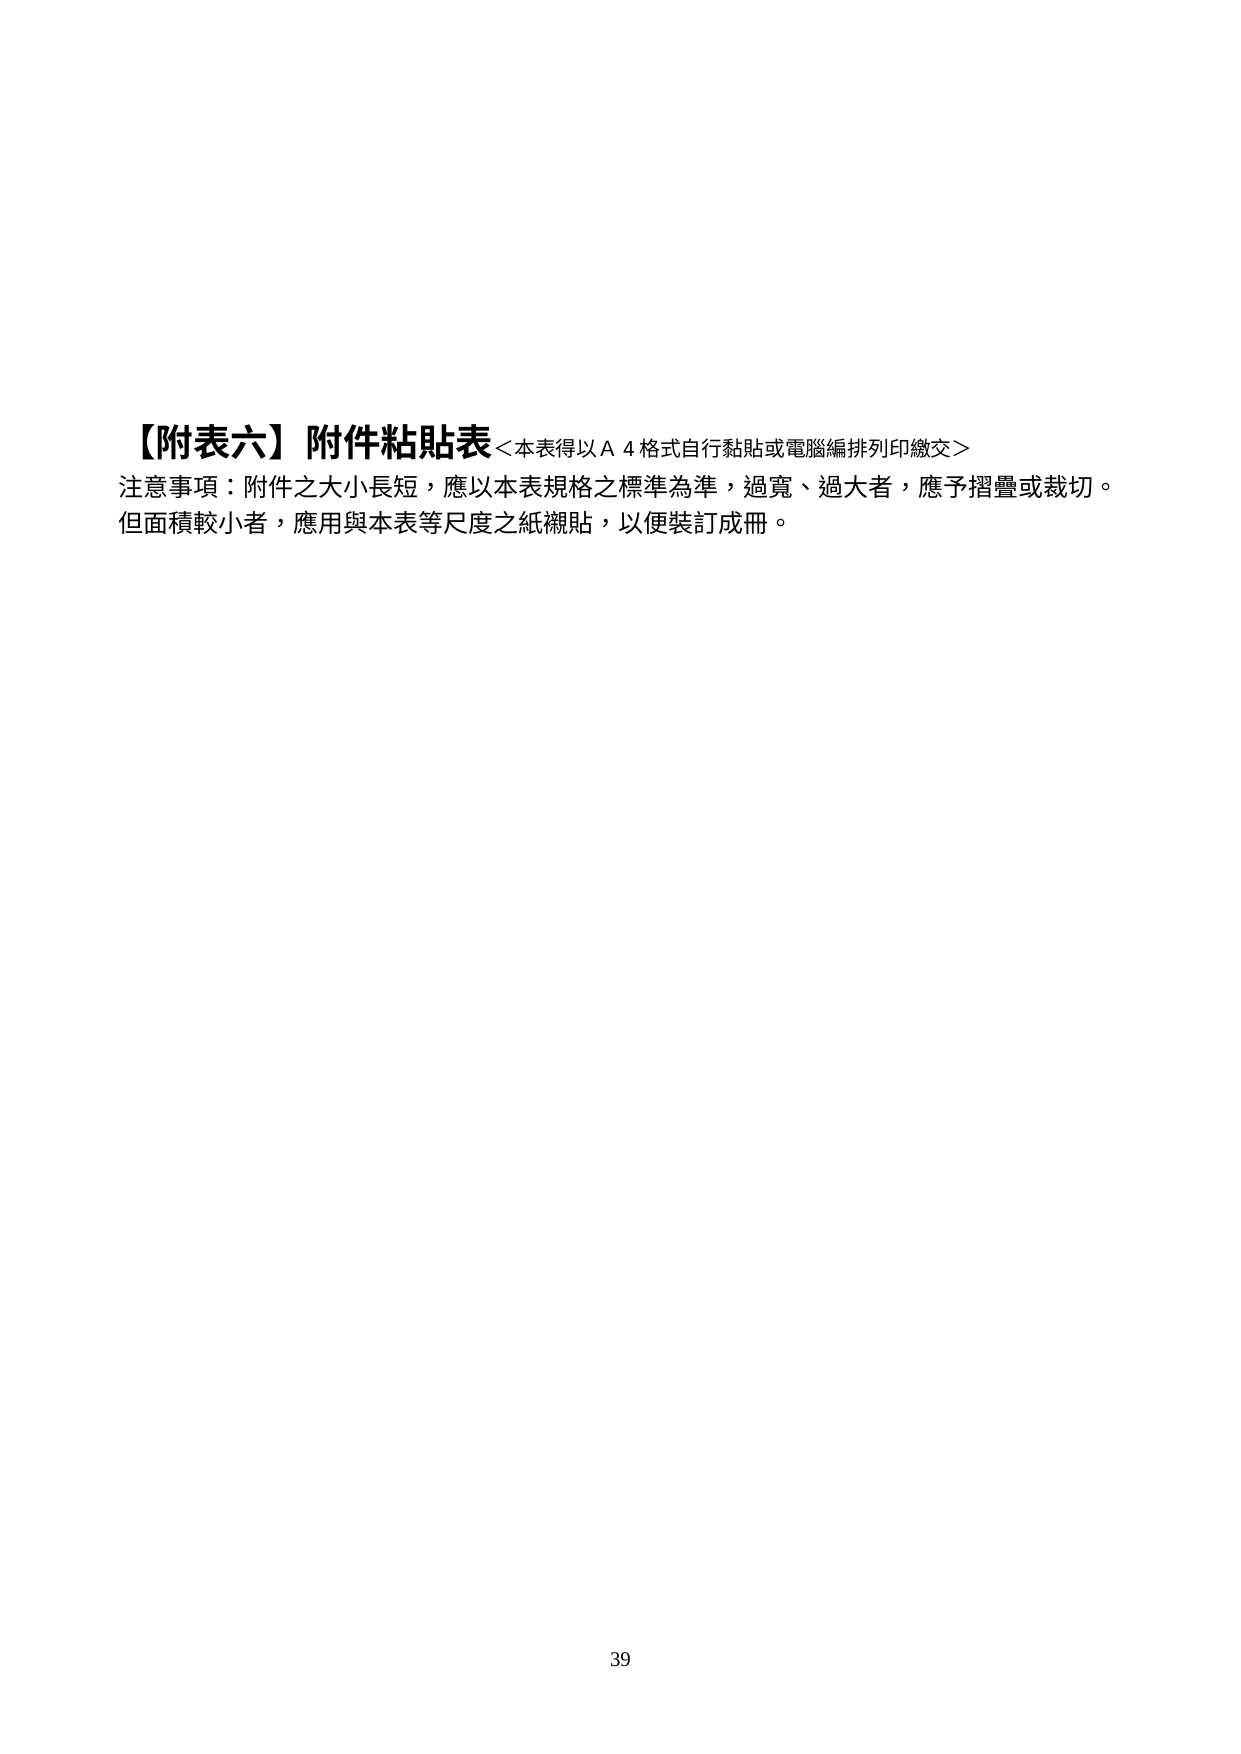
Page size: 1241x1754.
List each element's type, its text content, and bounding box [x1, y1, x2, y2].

text 注意事項：附件之大小長短，應以本表規格之標準為準，過寬、過大者，應予摺疊或裁切。但面積較小者，應用與本表等尺度之紙襯貼，以便裝訂成冊。 [118, 467, 1122, 540]
text 【附表六】附件粘貼表＜本表得以Ａ4格式自行黏貼或電腦編排列印繳交＞ [118, 413, 1122, 467]
